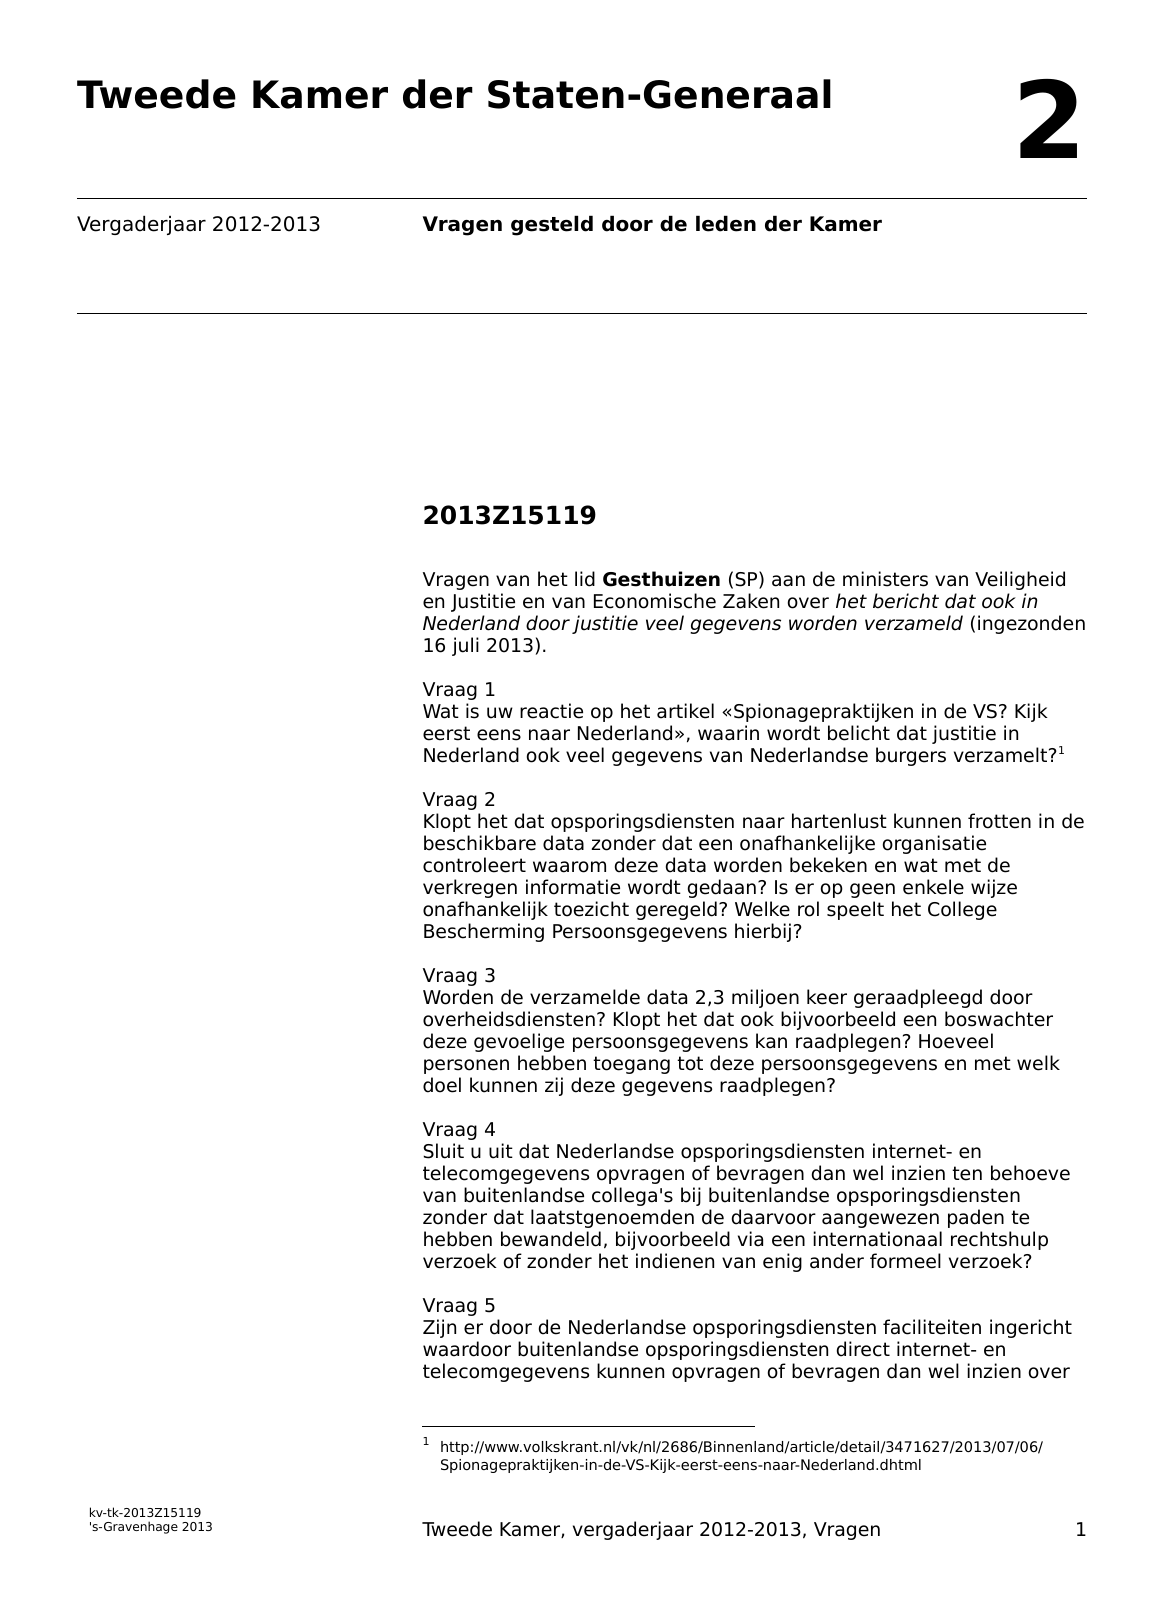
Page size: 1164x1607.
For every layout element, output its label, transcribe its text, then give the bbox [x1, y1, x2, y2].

text Vraag 3 [422, 965, 1087, 987]
text 2013Z15119 [422, 501, 1087, 531]
text Vragen van het lid Gesthuizen (SP) aan de ministers van Veiligheid en Justitie en van Economische Zaken over het bericht dat ook in Nederland door justitie veel gegevens worden verzameld (ingezonden 16 juli 2013). [422, 569, 1087, 657]
text Vraag 1 [422, 679, 1087, 701]
text Zijn er door de Nederlandse opsporingsdiensten faciliteiten ingericht waardoor buitenlandse opsporingsdiensten direct internet- en telecomgegevens kunnen opvragen of bevragen dan wel inzien over [422, 1317, 1087, 1383]
table_cell Vragen gesteld door de leden der Kamer [422, 199, 1087, 313]
text Vraag 5 [422, 1295, 1087, 1317]
table_header 2 [886, 59, 1087, 198]
text Klopt het dat opsporingsdiensten naar hartenlust kunnen frotten in de beschikbare data zonder dat een onafhankelijke organisatie controleert waarom deze data worden bekeken en wat met de verkregen informatie wordt gedaan? Is er op geen enkele wijze onafhankelijk toezicht geregeld? Welke rol speelt het College Bescherming Persoonsgegevens hierbij? [422, 811, 1087, 943]
text Wat is uw reactie op het artikel «Spionagepraktijken in de VS? Kijk eerst eens naar Nederland», waarin wordt belicht dat justitie in Nederland ook veel gegevens van Nederlandse burgers verzamelt? [422, 701, 1087, 767]
text Vraag 4 [422, 1119, 1087, 1141]
text Sluit u uit dat Nederlandse opsporingsdiensten internet- en telecomgegevens opvragen of bevragen dan wel inzien ten behoeve van buitenlandse collega's bij buitenlandse opsporingsdiensten zonder dat laatstgenoemden de daarvoor aangewezen paden te hebben bewandeld, bijvoorbeeld via een internationaal rechtshulp verzoek of zonder het indienen van enig ander formeel verzoek? [422, 1141, 1087, 1273]
text Worden de verzamelde data 2,3 miljoen keer geraadpleegd door overheidsdiensten? Klopt het dat ook bijvoorbeeld een boswachter deze gevoelige persoonsgegevens kan raadplegen? Hoeveel personen hebben toegang tot deze persoonsgegevens en met welk doel kunnen zij deze gegevens raadplegen? [422, 987, 1087, 1097]
text 's-Gravenhage 2013 [88, 1520, 323, 1534]
text Vraag 2 [422, 789, 1087, 811]
table_cell Vergaderjaar 2012-2013 [77, 199, 422, 313]
text kv-tk-2013Z15119 [88, 1506, 323, 1520]
text http://www.volkskrant.nl/vk/nl/2686/Binnenland/article/detail/3471627/2013/07/06/Spionagepraktijken-in-de-VS-Kijk-eerst-eens-naar-Nederland.dhtml [422, 1435, 1087, 1474]
table_header Tweede Kamer der Staten-Generaal [77, 59, 886, 198]
